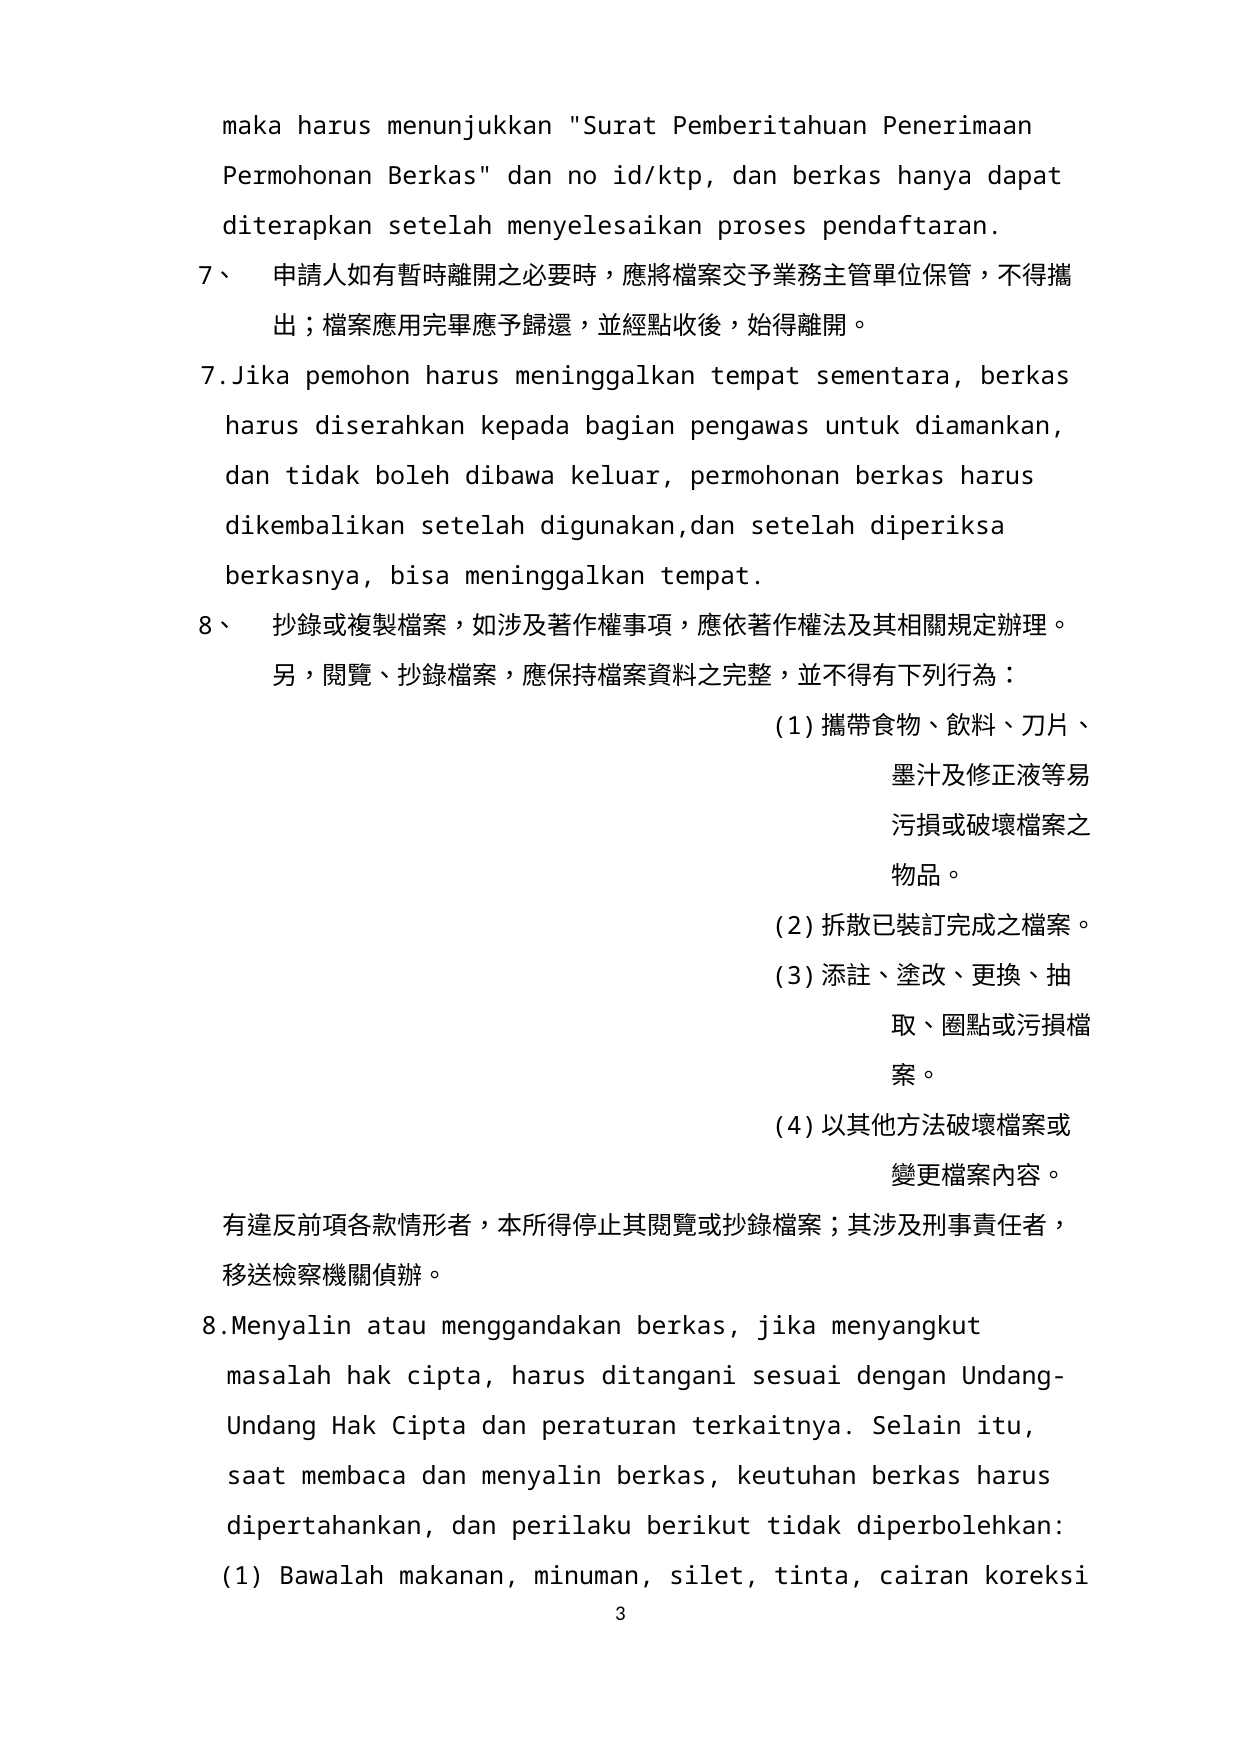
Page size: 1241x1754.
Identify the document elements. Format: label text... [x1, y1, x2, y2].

list 拆散已裝訂完成之檔案。 [772, 894, 1092, 944]
text (1) Bawalah makanan, minuman, silet, tinta, cairan koreksi [219, 1544, 1092, 1594]
list 添註、塗改、更換、抽取、圈點或污損檔案。 [772, 944, 1092, 1094]
list 申請人如有暫時離開之必要時，應將檔案交予業務主管單位保管，不得攜出；檔案應用完畢應予歸還，並經點收後，始得離開。 [198, 244, 1092, 344]
text maka harus menunjukkan "Surat Pemberitahuan Penerimaan Permohonan Berkas" dan no id/ktp, dan berkas hanya dapat diterapkan setelah menyelesaikan proses pendaftaran. [200, 94, 1092, 244]
text 有違反前項各款情形者，本所得停止其閱覽或抄錄檔案；其涉及刑事責任者，移送檢察機關偵辦。 [223, 1194, 1092, 1294]
list 以其他方法破壞檔案或變更檔案內容。 [772, 1094, 1092, 1194]
text 8.Menyalin atau menggandakan berkas, jika menyangkut masalah hak cipta, harus ditangani sesuai dengan Undang-Undang Hak Cipta dan peraturan terkaitnya. Selain itu, saat membaca dan menyalin berkas, keutuhan berkas harus dipertahankan, dan perilaku berikut tidak diperbolehkan: [201, 1294, 1092, 1544]
list 抄錄或複製檔案，如涉及著作權事項，應依著作權法及其相關規定辦理。另，閱覽、抄錄檔案，應保持檔案資料之完整，並不得有下列行為： [198, 594, 1092, 694]
text 7.Jika pemohon harus meninggalkan tempat sementara, berkas harus diserahkan kepada bagian pengawas untuk diamankan, dan tidak boleh dibawa keluar, permohonan berkas harus dikembalikan setelah digunakan,dan setelah diperiksa berkasnya, bisa meninggalkan tempat. [200, 344, 1092, 594]
list 攜帶食物、飲料、刀片、墨汁及修正液等易污損或破壞檔案之物品。 [772, 694, 1092, 894]
